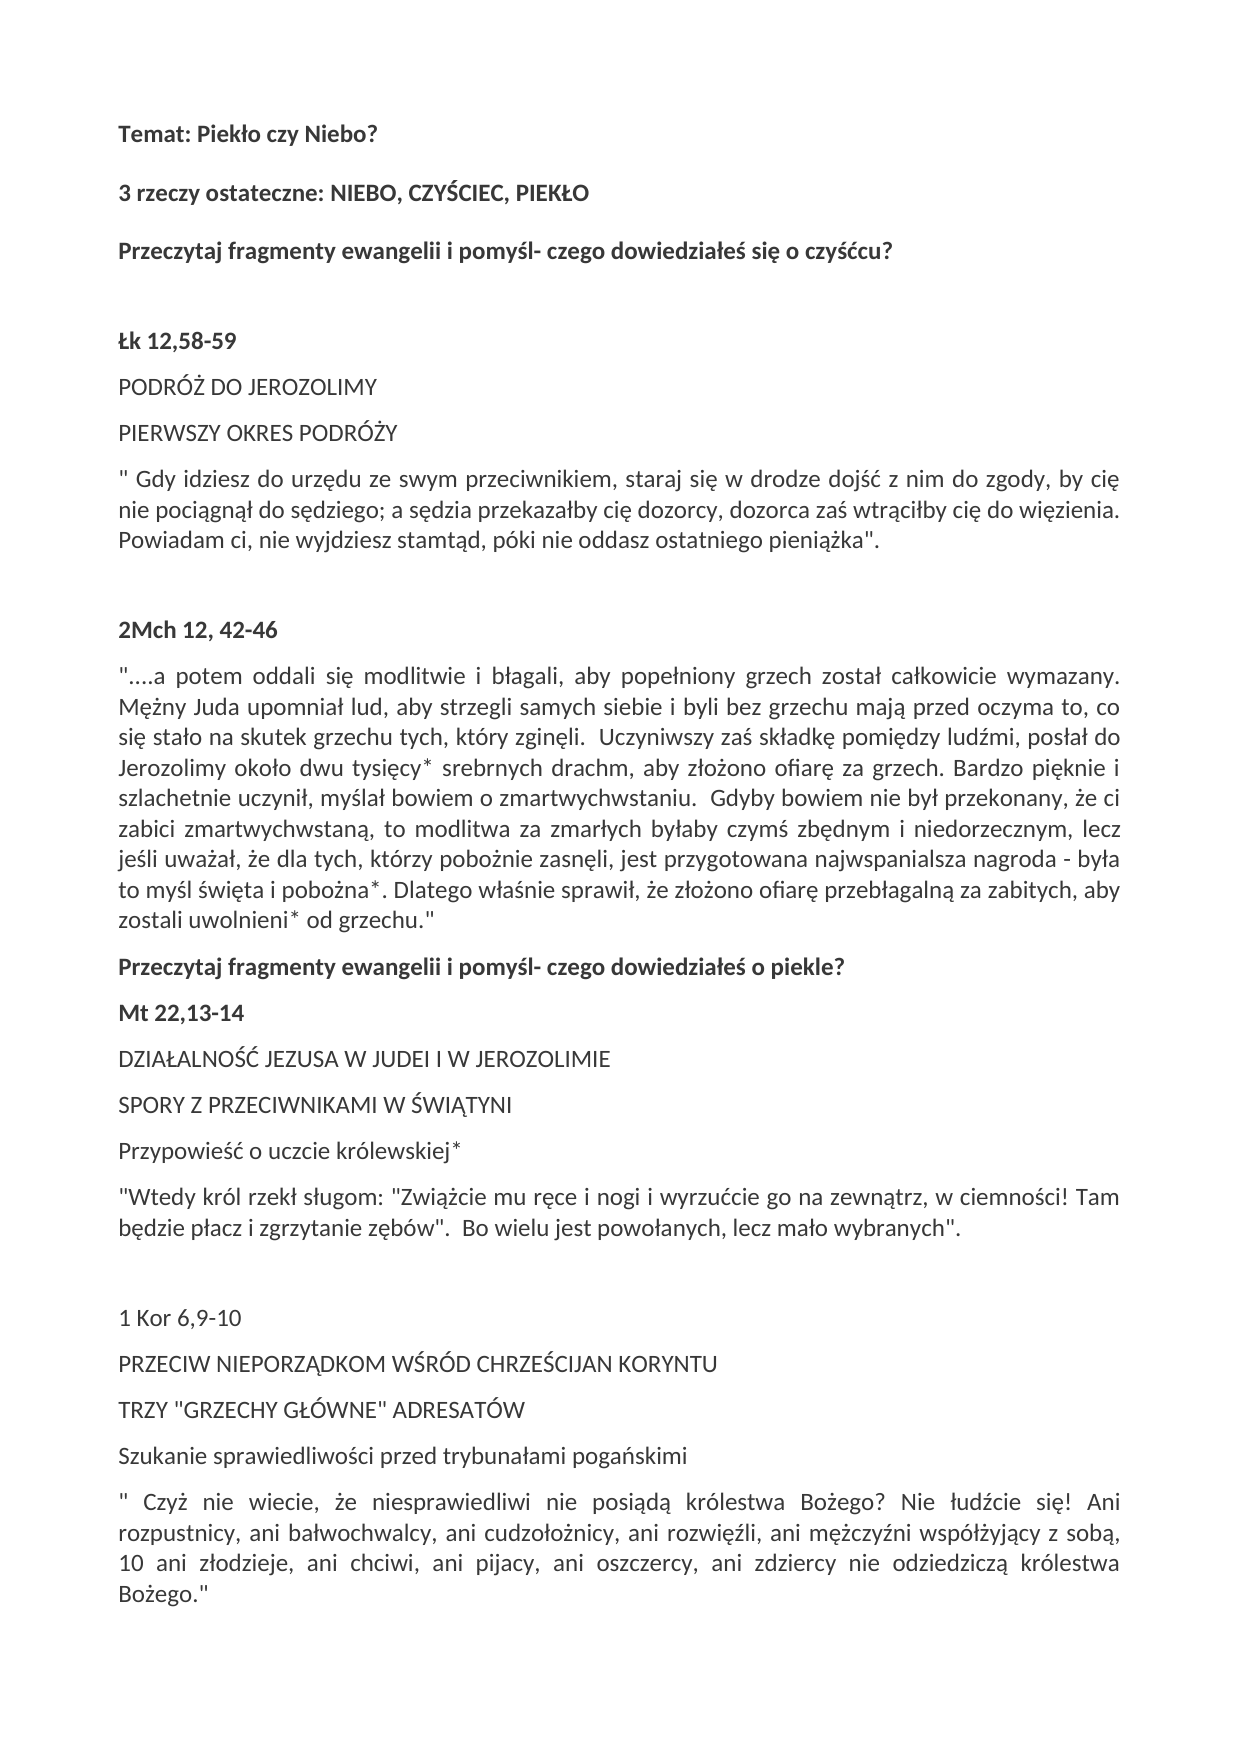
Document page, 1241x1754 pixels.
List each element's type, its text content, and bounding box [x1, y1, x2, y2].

text Przeczytaj fragmenty ewangelii i pomyśl- czego dowiedziałeś o piekle? [118, 951, 1122, 981]
text TRZY "GRZECHY GŁÓWNE" ADRESATÓW [118, 1394, 1122, 1424]
text Mt 22,13-14 [118, 997, 1122, 1027]
text Temat: Piekło czy Niebo? [118, 118, 1122, 149]
text Łk 12,58-59 [118, 325, 1122, 356]
text 3 rzeczy ostateczne: NIEBO, CZYŚCIEC, PIEKŁO [118, 177, 1122, 207]
text DZIAŁALNOŚĆ JEZUSA W JUDEI I W JEROZOLIMIE [118, 1043, 1122, 1073]
text PODRÓŻ DO JEROZOLIMY [118, 371, 1122, 402]
text " Gdy idziesz do urzędu ze swym przeciwnikiem, staraj się w drodze dojść z nim do zgody, by cię nie pociągnął do sędziego; a sędzia przekazałby cię dozorcy, dozorca zaś wtrąciłby cię do więzienia. Powiadam ci, nie wyjdziesz stamtąd, póki nie oddasz ostatniego pieniążka". [118, 463, 1122, 555]
text Przypowieść o uczcie królewskiej* [118, 1135, 1122, 1166]
text Przeczytaj fragmenty ewangelii i pomyśl- czego dowiedziałeś się o czyśćcu? [118, 235, 1122, 266]
text PIERWSZY OKRES PODRÓŻY [118, 417, 1122, 448]
text 2Mch 12, 42-46 [118, 614, 1122, 645]
text Szukanie sprawiedliwości przed trybunałami pogańskimi [118, 1440, 1122, 1471]
text PRZECIW NIEPORZĄDKOM WŚRÓD CHRZEŚCIJAN KORYNTU [118, 1348, 1122, 1378]
text SPORY Z PRZECIWNIKAMI W ŚWIĄTYNI [118, 1089, 1122, 1120]
text " Czyż nie wiecie, że niesprawiedliwi nie posiądą królestwa Bożego? Nie łudźcie się! Ani rozpustnicy, ani bałwochwalcy, ani cudzołożnicy, ani rozwięźli, ani mężczyźni współżyjący z sobą, 10 ani złodzieje, ani chciwi, ani pijacy, ani oszczercy, ani zdziercy nie odziedziczą królestwa Bożego." [118, 1486, 1122, 1608]
text 1 Kor 6,9-10 [118, 1302, 1122, 1332]
text "Wtedy król rzekł sługom: "Zwiążcie mu ręce i nogi i wyrzućcie go na zewnątrz, w ciemności! Tam będzie płacz i zgrzytanie zębów". Bo wielu jest powołanych, lecz mało wybranych". [118, 1181, 1122, 1242]
text "....a potem oddali się modlitwie i błagali, aby popełniony grzech został całkowicie wymazany. Mężny Juda upomniał lud, aby strzegli samych siebie i byli bez grzechu mają przed oczyma to, co się stało na skutek grzechu tych, który zginęli. Uczyniwszy zaś składkę pomiędzy ludźmi, posłał do Jerozolimy około dwu tysięcy* srebrnych drachm, aby złożono ofiarę za grzech. Bardzo pięknie i szlachetnie uczynił, myślał bowiem o zmartwychwstaniu. Gdyby bowiem nie był przekonany, że ci zabici zmartwychwstaną, to modlitwa za zmarłych byłaby czymś zbędnym i niedorzecznym, lecz jeśli uważał, że dla tych, którzy pobożnie zasnęli, jest przygotowana najwspanialsza nagroda - była to myśl święta i pobożna*. Dlatego właśnie sprawił, że złożono ofiarę przebłagalną za zabitych, aby zostali uwolnieni* od grzechu." [118, 660, 1122, 935]
